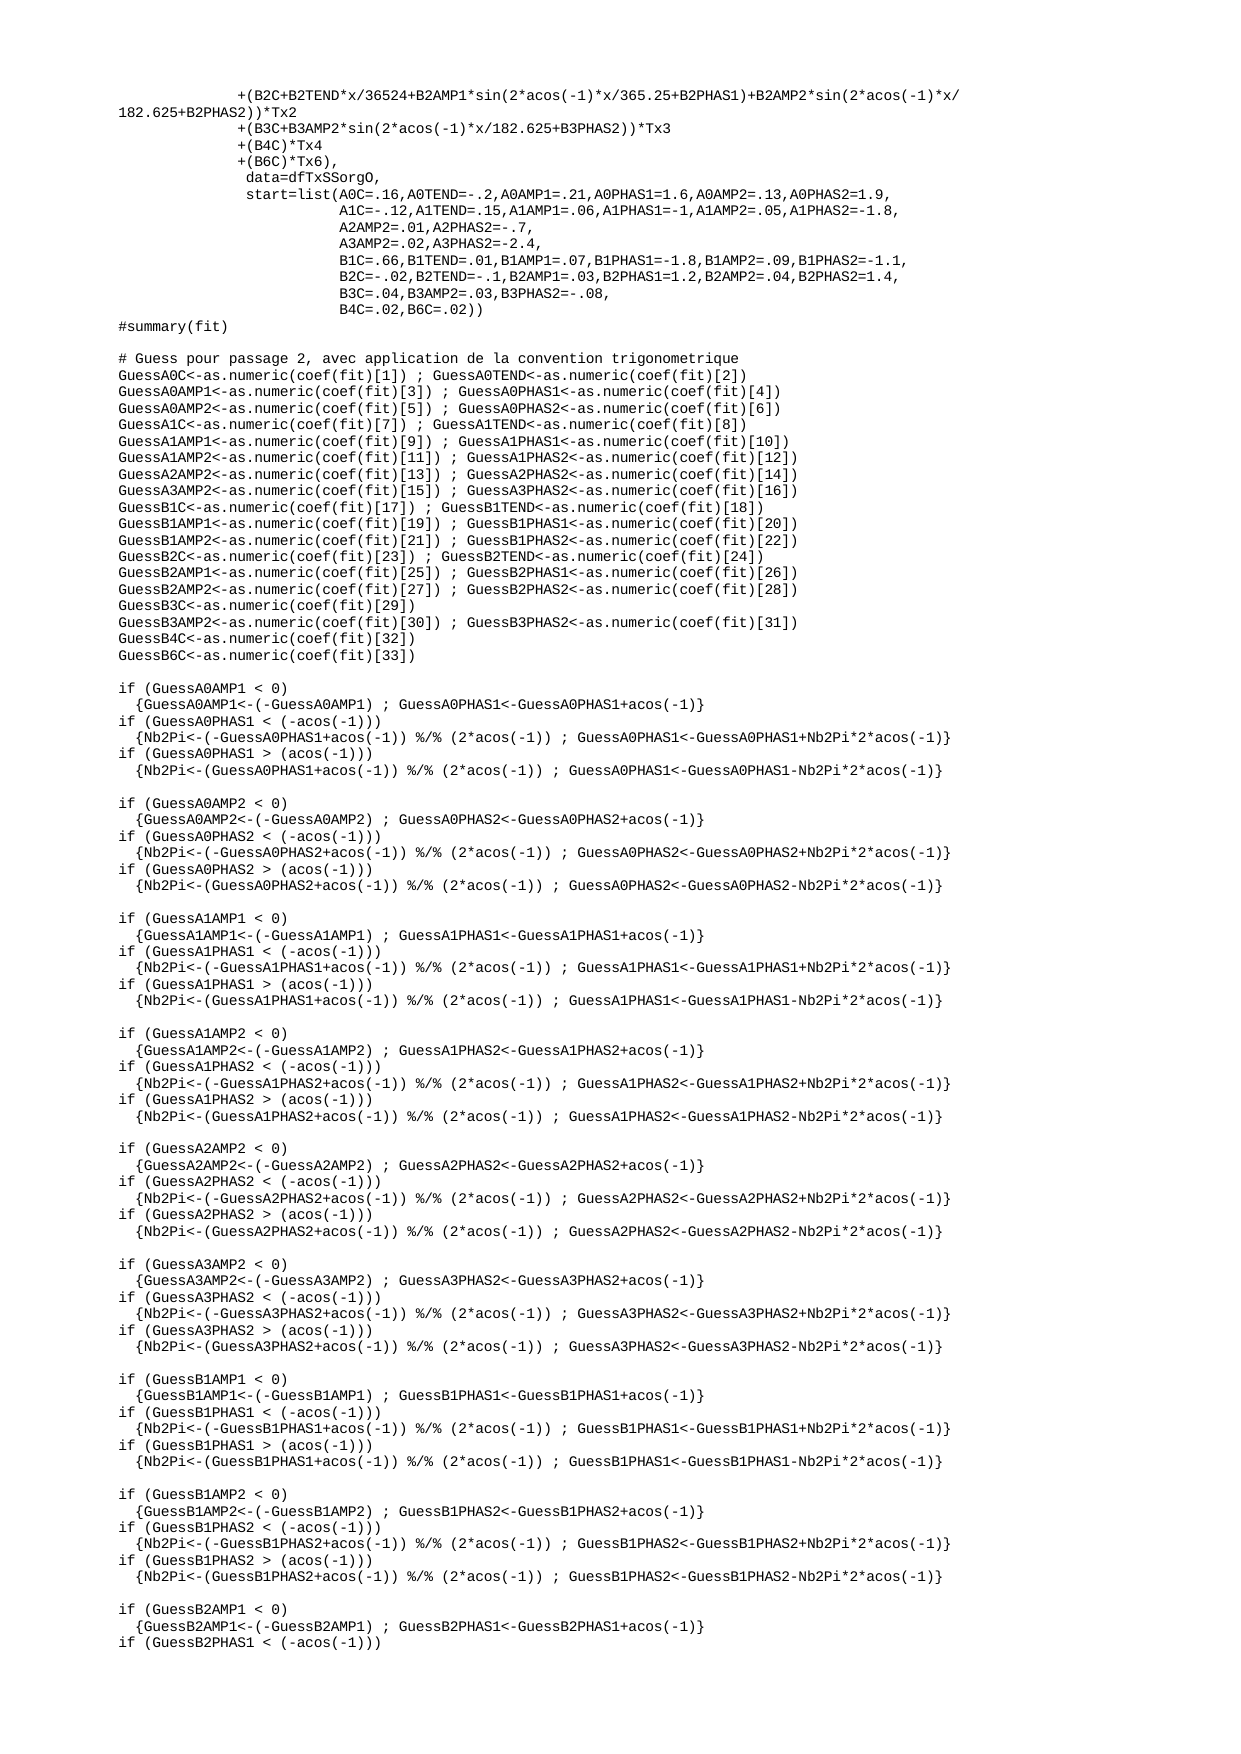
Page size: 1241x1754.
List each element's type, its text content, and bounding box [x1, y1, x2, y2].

text if (GuessB1PHAS1 > (acos(-1))) [118, 1438, 1122, 1454]
text if (GuessA1PHAS2 > (acos(-1))) [118, 1092, 1122, 1109]
text A2AMP2=.01,A2PHAS2=-.7, [118, 220, 1122, 237]
text if (GuessA1AMP2 < 0) [118, 1027, 1122, 1043]
text GuessB4C<-as.numeric(coef(fit)[32]) [118, 632, 1122, 648]
text +(B4C)*Tx4 [118, 138, 1122, 154]
text if (GuessA3PHAS2 < (-acos(-1))) [118, 1290, 1122, 1306]
text if (GuessA1PHAS2 < (-acos(-1))) [118, 1059, 1122, 1076]
text GuessB2AMP2<-as.numeric(coef(fit)[27]) ; GuessB2PHAS2<-as.numeric(coef(fit)[28]) [118, 582, 1122, 599]
text if (GuessA0PHAS1 < (-acos(-1))) [118, 714, 1122, 730]
text +(B2C+B2TEND*x/36524+B2AMP1*sin(2*acos(-1)*x/365.25+B2PHAS1)+B2AMP2*sin(2*acos(-1)*x/182.625+B2PHAS2))*Tx2 [118, 88, 1122, 121]
text if (GuessA3PHAS2 > (acos(-1))) [118, 1323, 1122, 1339]
text data=dfTxSSorgO, [118, 171, 1122, 187]
text {Nb2Pi<-(-GuessA1PHAS2+acos(-1)) %/% (2*acos(-1)) ; GuessA1PHAS2<-GuessA1PHAS2+Nb2Pi*2*acos(-1)} [118, 1076, 1122, 1092]
text if (GuessA2AMP2 < 0) [118, 1142, 1122, 1158]
text {GuessA3AMP2<-(-GuessA3AMP2) ; GuessA3PHAS2<-GuessA3PHAS2+acos(-1)} [118, 1273, 1122, 1290]
text if (GuessB1PHAS2 > (acos(-1))) [118, 1553, 1122, 1570]
text {Nb2Pi<-(GuessA2PHAS2+acos(-1)) %/% (2*acos(-1)) ; GuessA2PHAS2<-GuessA2PHAS2-Nb2Pi*2*acos(-1)} [118, 1224, 1122, 1241]
text B1C=.66,B1TEND=.01,B1AMP1=.07,B1PHAS1=-1.8,B1AMP2=.09,B1PHAS2=-1.1, [118, 253, 1122, 269]
text {GuessA0AMP2<-(-GuessA0AMP2) ; GuessA0PHAS2<-GuessA0PHAS2+acos(-1)} [118, 813, 1122, 829]
text if (GuessA2PHAS2 < (-acos(-1))) [118, 1175, 1122, 1191]
text {Nb2Pi<-(-GuessA2PHAS2+acos(-1)) %/% (2*acos(-1)) ; GuessA2PHAS2<-GuessA2PHAS2+Nb2Pi*2*acos(-1)} [118, 1191, 1122, 1208]
text {Nb2Pi<-(-GuessA0PHAS1+acos(-1)) %/% (2*acos(-1)) ; GuessA0PHAS1<-GuessA0PHAS1+Nb2Pi*2*acos(-1)} [118, 730, 1122, 747]
text B3C=.04,B3AMP2=.03,B3PHAS2=-.08, [118, 286, 1122, 302]
text A3AMP2=.02,A3PHAS2=-2.4, [118, 237, 1122, 253]
text {Nb2Pi<-(GuessB1PHAS1+acos(-1)) %/% (2*acos(-1)) ; GuessB1PHAS1<-GuessB1PHAS1-Nb2Pi*2*acos(-1)} [118, 1454, 1122, 1471]
text A1C=-.12,A1TEND=.15,A1AMP1=.06,A1PHAS1=-1,A1AMP2=.05,A1PHAS2=-1.8, [118, 204, 1122, 220]
text {Nb2Pi<-(GuessA1PHAS1+acos(-1)) %/% (2*acos(-1)) ; GuessA1PHAS1<-GuessA1PHAS1-Nb2Pi*2*acos(-1)} [118, 994, 1122, 1010]
text {Nb2Pi<-(GuessA0PHAS1+acos(-1)) %/% (2*acos(-1)) ; GuessA0PHAS1<-GuessA0PHAS1-Nb2Pi*2*acos(-1)} [118, 763, 1122, 780]
text {GuessA2AMP2<-(-GuessA2AMP2) ; GuessA2PHAS2<-GuessA2PHAS2+acos(-1)} [118, 1158, 1122, 1175]
text if (GuessA1AMP1 < 0) [118, 911, 1122, 928]
text GuessA0AMP1<-as.numeric(coef(fit)[3]) ; GuessA0PHAS1<-as.numeric(coef(fit)[4]) [118, 385, 1122, 401]
text if (GuessA0PHAS2 < (-acos(-1))) [118, 829, 1122, 846]
text +(B3C+B3AMP2*sin(2*acos(-1)*x/182.625+B3PHAS2))*Tx3 [118, 121, 1122, 138]
text {GuessA0AMP1<-(-GuessA0AMP1) ; GuessA0PHAS1<-GuessA0PHAS1+acos(-1)} [118, 697, 1122, 714]
text if (GuessB1AMP2 < 0) [118, 1487, 1122, 1504]
text if (GuessB1PHAS1 < (-acos(-1))) [118, 1405, 1122, 1422]
text {Nb2Pi<-(GuessA1PHAS2+acos(-1)) %/% (2*acos(-1)) ; GuessA1PHAS2<-GuessA1PHAS2-Nb2Pi*2*acos(-1)} [118, 1109, 1122, 1125]
text GuessA0C<-as.numeric(coef(fit)[1]) ; GuessA0TEND<-as.numeric(coef(fit)[2]) [118, 368, 1122, 385]
text GuessA1AMP1<-as.numeric(coef(fit)[9]) ; GuessA1PHAS1<-as.numeric(coef(fit)[10]) [118, 434, 1122, 451]
text GuessB1C<-as.numeric(coef(fit)[17]) ; GuessB1TEND<-as.numeric(coef(fit)[18]) [118, 500, 1122, 516]
text start=list(A0C=.16,A0TEND=-.2,A0AMP1=.21,A0PHAS1=1.6,A0AMP2=.13,A0PHAS2=1.9, [118, 187, 1122, 204]
text GuessA3AMP2<-as.numeric(coef(fit)[15]) ; GuessA3PHAS2<-as.numeric(coef(fit)[16]) [118, 483, 1122, 500]
text +(B6C)*Tx6), [118, 154, 1122, 171]
text #summary(fit) [118, 319, 1122, 335]
text GuessB3C<-as.numeric(coef(fit)[29]) [118, 599, 1122, 615]
text {Nb2Pi<-(GuessA3PHAS2+acos(-1)) %/% (2*acos(-1)) ; GuessA3PHAS2<-GuessA3PHAS2-Nb2Pi*2*acos(-1)} [118, 1339, 1122, 1356]
text GuessB1AMP1<-as.numeric(coef(fit)[19]) ; GuessB1PHAS1<-as.numeric(coef(fit)[20]) [118, 516, 1122, 533]
text {GuessA1AMP2<-(-GuessA1AMP2) ; GuessA1PHAS2<-GuessA1PHAS2+acos(-1)} [118, 1043, 1122, 1059]
text {Nb2Pi<-(-GuessB1PHAS2+acos(-1)) %/% (2*acos(-1)) ; GuessB1PHAS2<-GuessB1PHAS2+Nb2Pi*2*acos(-1)} [118, 1537, 1122, 1553]
text {Nb2Pi<-(-GuessB1PHAS1+acos(-1)) %/% (2*acos(-1)) ; GuessB1PHAS1<-GuessB1PHAS1+Nb2Pi*2*acos(-1)} [118, 1422, 1122, 1438]
text if (GuessA0PHAS1 > (acos(-1))) [118, 747, 1122, 763]
text B4C=.02,B6C=.02)) [118, 302, 1122, 319]
text GuessB3AMP2<-as.numeric(coef(fit)[30]) ; GuessB3PHAS2<-as.numeric(coef(fit)[31]) [118, 615, 1122, 632]
text GuessB6C<-as.numeric(coef(fit)[33]) [118, 648, 1122, 664]
text if (GuessB1PHAS2 < (-acos(-1))) [118, 1520, 1122, 1537]
text {Nb2Pi<-(GuessB1PHAS2+acos(-1)) %/% (2*acos(-1)) ; GuessB1PHAS2<-GuessB1PHAS2-Nb2Pi*2*acos(-1)} [118, 1570, 1122, 1586]
text if (GuessA1PHAS1 > (acos(-1))) [118, 977, 1122, 994]
text GuessA2AMP2<-as.numeric(coef(fit)[13]) ; GuessA2PHAS2<-as.numeric(coef(fit)[14]) [118, 467, 1122, 483]
text {GuessB1AMP1<-(-GuessB1AMP1) ; GuessB1PHAS1<-GuessB1PHAS1+acos(-1)} [118, 1389, 1122, 1405]
text if (GuessA2PHAS2 > (acos(-1))) [118, 1208, 1122, 1224]
text GuessA0AMP2<-as.numeric(coef(fit)[5]) ; GuessA0PHAS2<-as.numeric(coef(fit)[6]) [118, 401, 1122, 418]
text {GuessA1AMP1<-(-GuessA1AMP1) ; GuessA1PHAS1<-GuessA1PHAS1+acos(-1)} [118, 928, 1122, 944]
text if (GuessB2PHAS1 < (-acos(-1))) [118, 1636, 1122, 1652]
text if (GuessB1AMP1 < 0) [118, 1372, 1122, 1389]
text if (GuessA1PHAS1 < (-acos(-1))) [118, 944, 1122, 961]
text {GuessB1AMP2<-(-GuessB1AMP2) ; GuessB1PHAS2<-GuessB1PHAS2+acos(-1)} [118, 1504, 1122, 1520]
text if (GuessA3AMP2 < 0) [118, 1257, 1122, 1273]
text if (GuessA0AMP2 < 0) [118, 796, 1122, 813]
text {Nb2Pi<-(-GuessA0PHAS2+acos(-1)) %/% (2*acos(-1)) ; GuessA0PHAS2<-GuessA0PHAS2+Nb2Pi*2*acos(-1)} [118, 846, 1122, 862]
text {Nb2Pi<-(-GuessA1PHAS1+acos(-1)) %/% (2*acos(-1)) ; GuessA1PHAS1<-GuessA1PHAS1+Nb2Pi*2*acos(-1)} [118, 961, 1122, 977]
text B2C=-.02,B2TEND=-.1,B2AMP1=.03,B2PHAS1=1.2,B2AMP2=.04,B2PHAS2=1.4, [118, 269, 1122, 286]
text if (GuessA0PHAS2 > (acos(-1))) [118, 862, 1122, 878]
text {Nb2Pi<-(GuessA0PHAS2+acos(-1)) %/% (2*acos(-1)) ; GuessA0PHAS2<-GuessA0PHAS2-Nb2Pi*2*acos(-1)} [118, 878, 1122, 895]
text GuessA1AMP2<-as.numeric(coef(fit)[11]) ; GuessA1PHAS2<-as.numeric(coef(fit)[12]) [118, 451, 1122, 467]
text {GuessB2AMP1<-(-GuessB2AMP1) ; GuessB2PHAS1<-GuessB2PHAS1+acos(-1)} [118, 1619, 1122, 1636]
text GuessB2AMP1<-as.numeric(coef(fit)[25]) ; GuessB2PHAS1<-as.numeric(coef(fit)[26]) [118, 566, 1122, 582]
text # Guess pour passage 2, avec application de la convention trigonometrique [118, 352, 1122, 368]
text if (GuessB2AMP1 < 0) [118, 1603, 1122, 1619]
text if (GuessA0AMP1 < 0) [118, 681, 1122, 697]
text GuessB1AMP2<-as.numeric(coef(fit)[21]) ; GuessB1PHAS2<-as.numeric(coef(fit)[22]) [118, 533, 1122, 549]
text {Nb2Pi<-(-GuessA3PHAS2+acos(-1)) %/% (2*acos(-1)) ; GuessA3PHAS2<-GuessA3PHAS2+Nb2Pi*2*acos(-1)} [118, 1306, 1122, 1323]
text GuessA1C<-as.numeric(coef(fit)[7]) ; GuessA1TEND<-as.numeric(coef(fit)[8]) [118, 418, 1122, 434]
text GuessB2C<-as.numeric(coef(fit)[23]) ; GuessB2TEND<-as.numeric(coef(fit)[24]) [118, 549, 1122, 566]
